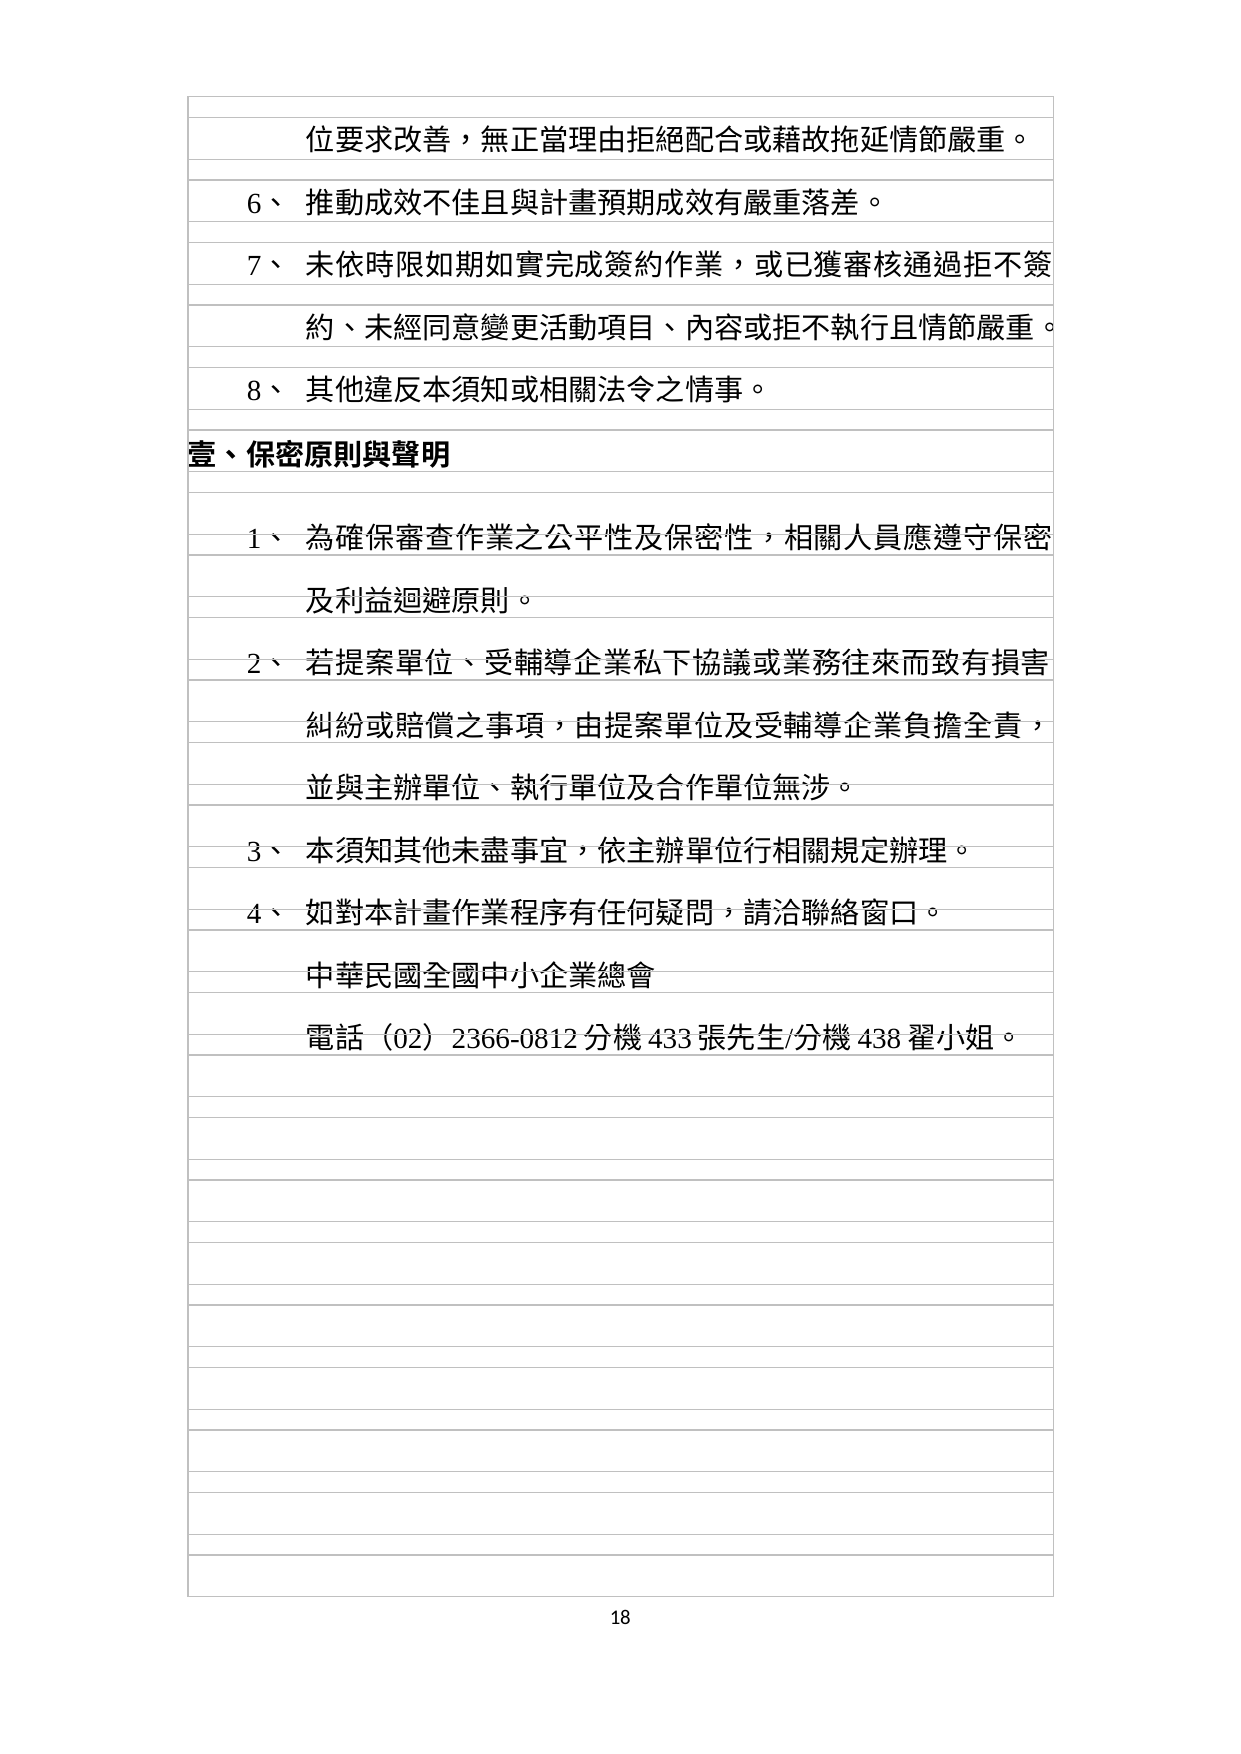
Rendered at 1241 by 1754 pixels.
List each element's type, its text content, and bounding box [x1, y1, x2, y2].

list 若提案單位、受輔導企業私下協議或業務往來而致有損害、糾紛或賠償之事項，由提案單位及受輔導企業負擔全責，並與主辦單位、執行單位及合作單位無涉。 [247, 743, 1053, 784]
list 若提案單位、受輔導企業私下協議或業務往來而致有損害、糾紛或賠償之事項，由提案單位及受輔導企業負擔全責，並與主辦單位、執行單位及合作單位無涉。 [247, 722, 1053, 742]
text 中華民國全國中小企業總會 [306, 972, 1053, 992]
list 若提案單位、受輔導企業私下協議或業務往來而致有損害、糾紛或賠償之事項，由提案單位及受輔導企業負擔全責，並與主辦單位、執行單位及合作單位無涉。 [247, 785, 1053, 804]
list 為確保審查作業之公平性及保密性，相關人員應遵守保密及利益迴避原則。 [247, 556, 1053, 596]
list 推動成效不佳且與計畫預期成效有嚴重落差。 [247, 181, 1053, 221]
text 中華民國全國中小企業總會 [306, 932, 1053, 971]
list [247, 160, 1053, 179]
list 若提案單位、受輔導企業私下協議或業務往來而致有損害、糾紛或賠償之事項，由提案單位及受輔導企業負擔全責，並與主辦單位、執行單位及合作單位無涉。 [247, 660, 1053, 679]
text 中華民國全國中小企業總會 [456, 972, 476, 985]
list 未依時限如期如實完成簽約作業，或已獲審核通過拒不簽約、未經同意變更活動項目、內容或拒不執行且情節嚴重。 [247, 285, 1053, 304]
list 如對本計畫作業程序有任何疑問，請洽聯絡窗口。 [247, 910, 1053, 929]
list 拒絕接受主辦單位監督或查核或執行期間有缺失經主辦單位要求改善，無正當理由拒絕配合或藉故拖延情節嚴重。 [247, 97, 1053, 117]
list 拒絕接受主辦單位監督或查核或執行期間有缺失經主辦單位要求改善，無正當理由拒絕配合或藉故拖延情節嚴重。 [247, 118, 1053, 159]
list 其他違反本須知或相關法令之情事。 [247, 368, 1053, 409]
list 為確保審查作業之公平性及保密性，相關人員應遵守保密及利益迴避原則。 [247, 597, 1053, 617]
subtitle 保密原則與聲明 [189, 431, 1053, 471]
list 為確保審查作業之公平性及保密性，相關人員應遵守保密及利益迴避原則。 [247, 494, 1053, 534]
list 未依時限如期如實完成簽約作業，或已獲審核通過拒不簽約、未經同意變更活動項目、內容或拒不執行且情節嚴重。 [247, 222, 1053, 242]
list 為確保審查作業之公平性及保密性，相關人員應遵守保密及利益迴避原則。 [247, 535, 1053, 554]
list 若提案單位、受輔導企業私下協議或業務往來而致有損害、糾紛或賠償之事項，由提案單位及受輔導企業負擔全責，並與主辦單位、執行單位及合作單位無涉。 [247, 619, 1053, 659]
list 若提案單位、受輔導企業私下協議或業務往來而致有損害、糾紛或賠償之事項，由提案單位及受輔導企業負擔全責，並與主辦單位、執行單位及合作單位無涉。 [247, 681, 1053, 721]
list 本須知其他未盡事宜，依主辦單位行相關規定辦理。 [247, 847, 1053, 867]
list 未依時限如期如實完成簽約作業，或已獲審核通過拒不簽約、未經同意變更活動項目、內容或拒不執行且情節嚴重。 [247, 306, 1053, 346]
text 中華民國全國中小企業總會 [398, 972, 418, 985]
list 未依時限如期如實完成簽約作業，或已獲審核通過拒不簽約、未經同意變更活動項目、內容或拒不執行且情節嚴重。 [247, 243, 1053, 284]
list [247, 347, 1053, 367]
text 電話（02）2366-0812分機433張先生/分機438翟小姐。 [306, 1035, 1053, 1054]
list 本須知其他未盡事宜，依主辦單位行相關規定辦理。 [247, 807, 1053, 846]
list 如對本計畫作業程序有任何疑問，請洽聯絡窗口。 [247, 869, 1053, 909]
text 電話（02）2366-0812分機433張先生/分機438翟小姐。 [306, 994, 1053, 1034]
